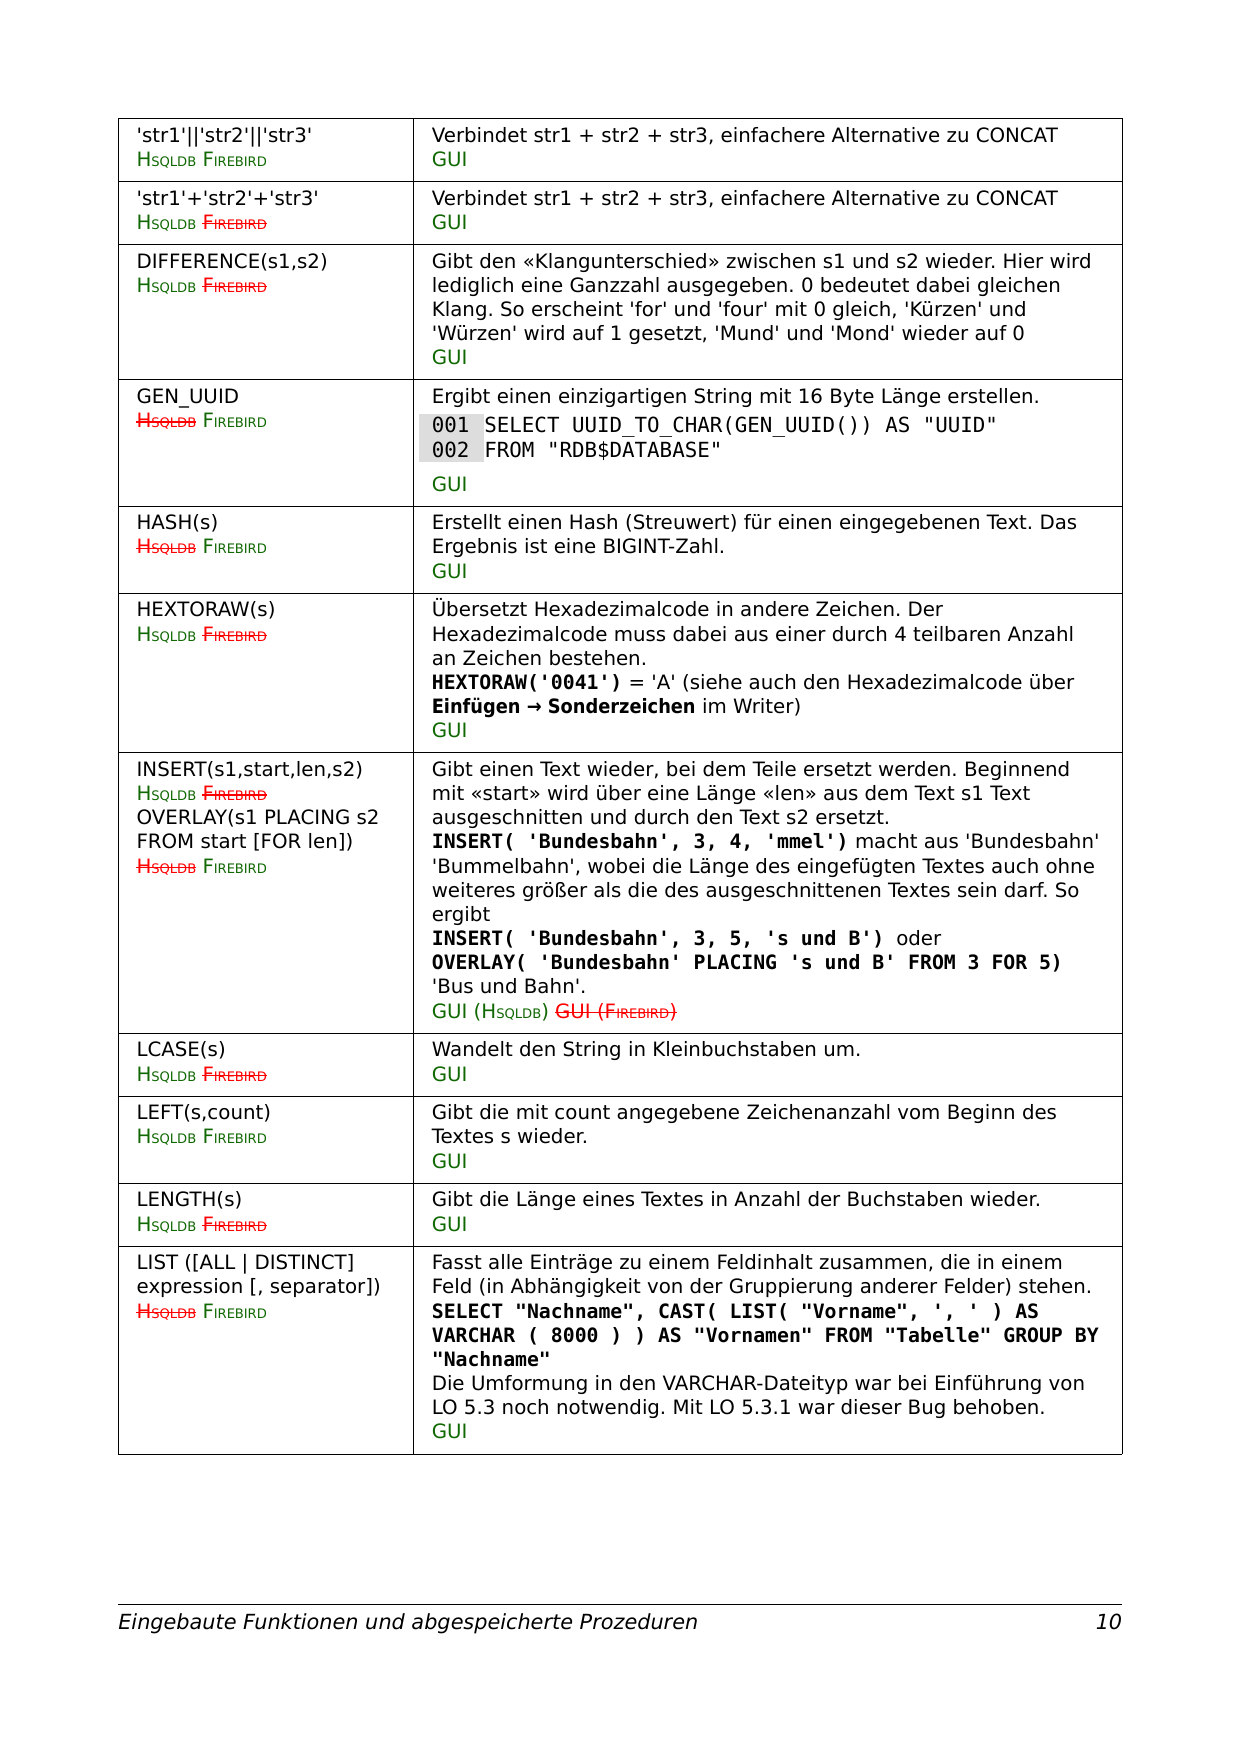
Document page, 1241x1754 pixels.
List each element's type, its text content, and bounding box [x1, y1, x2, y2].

table_cell 'str1'||'str2'||'str3' Hsqldb Firebird [119, 119, 413, 181]
table_cell Wandelt den String in Kleinbuchstaben um. GUI [414, 1034, 1122, 1096]
table_cell Übersetzt Hexadezimalcode in andere Zeichen. Der Hexadezimalcode muss dabei aus einer durch 4 teilbaren Anzahl an Zeichen bestehen. HEXTORAW('0041') = 'A' (siehe auch den Hexadezimalcode über Einfügen → Sonderzeichen im Writer) GUI [414, 594, 1122, 752]
table_cell DIFFERENCE(s1,s2) Hsqldb Firebird [119, 245, 413, 379]
table_cell LCASE(s) Hsqldb Firebird [119, 1034, 413, 1096]
table_cell HEXTORAW(s) Hsqldb Firebird [119, 594, 413, 752]
table_cell GEN_UUID Hsqldb Firebird [119, 380, 413, 506]
table_cell Gibt einen Text wieder, bei dem Teile ersetzt werden. Beginnend mit «start» wird über eine Länge «len» aus dem Text s1 Text ausgeschnitten und durch den Text s2 ersetzt. INSERT( 'Bundesbahn', 3, 4, 'mmel') macht aus 'Bundesbahn' 'Bummelbahn', wobei die Länge des eingefügten Textes auch ohne weiteres größer als die des ausgeschnittenen Textes sein darf. So ergibt INSERT( 'Bundesbahn', 3, 5, 's und B') oder OVERLAY( 'Bundesbahn' PLACING 's und B' FROM 3 FOR 5) 'Bus und Bahn'. GUI (Hsqldb) GUI (Firebird) [414, 753, 1122, 1033]
table_cell Gibt den «Klangunterschied» zwischen s1 und s2 wieder. Hier wird lediglich eine Ganzzahl ausgegeben. 0 bedeutet dabei gleichen Klang. So erscheint 'for' und 'four' mit 0 gleich, 'Kürzen' und 'Würzen' wird auf 1 gesetzt, 'Mund' und 'Mond' wieder auf 0 GUI [414, 245, 1122, 379]
table_cell Gibt die Länge eines Textes in Anzahl der Buchstaben wieder. GUI [414, 1184, 1122, 1246]
table_cell Verbindet str1 + str2 + str3, einfachere Alternative zu CONCAT GUI [414, 182, 1122, 244]
table_cell Verbindet str1 + str2 + str3, einfachere Alternative zu CONCAT GUI [414, 119, 1122, 181]
table_cell LIST ([ALL | DISTINCT] expression [, separator]) Hsqldb Firebird [119, 1247, 413, 1453]
table_cell LEFT(s,count) Hsqldb Firebird [119, 1097, 413, 1183]
table_cell Erstellt einen Hash (Streuwert) für einen eingegebenen Text. Das Ergebnis ist eine BIGINT-Zahl. GUI [414, 507, 1122, 593]
table_cell HASH(s) Hsqldb Firebird [119, 507, 413, 593]
table_cell Ergibt einen einzigartigen String mit 16 Byte Länge erstellen. SELECT UUID_TO_CHAR(GEN_UUID()) AS "UUID" FROM "RDB$DATABASE" GUI [414, 380, 1122, 506]
table_cell Gibt die mit count angegebene Zeichenanzahl vom Beginn des Textes s wieder. GUI [414, 1097, 1122, 1183]
table_cell LENGTH(s) Hsqldb Firebird [119, 1184, 413, 1246]
table_cell 'str1'+'str2'+'str3' Hsqldb Firebird [119, 182, 413, 244]
table_cell Fasst alle Einträge zu einem Feldinhalt zusammen, die in einem Feld (in Abhängigkeit von der Gruppierung anderer Felder) stehen. SELECT "Nachname", CAST( LIST( "Vorname", ', ' ) AS VARCHAR ( 8000 ) ) AS "Vornamen" FROM "Tabelle" GROUP BY "Nachname" Die Umformung in den VARCHAR-Dateityp war bei Einführung von LO 5.3 noch notwendig. Mit LO 5.3.1 war dieser Bug behoben. GUI [414, 1247, 1122, 1453]
table_cell INSERT(s1,start,len,s2) Hsqldb Firebird OVERLAY(s1 PLACING s2 FROM start [FOR len]) Hsqldb Firebird [119, 753, 413, 1033]
